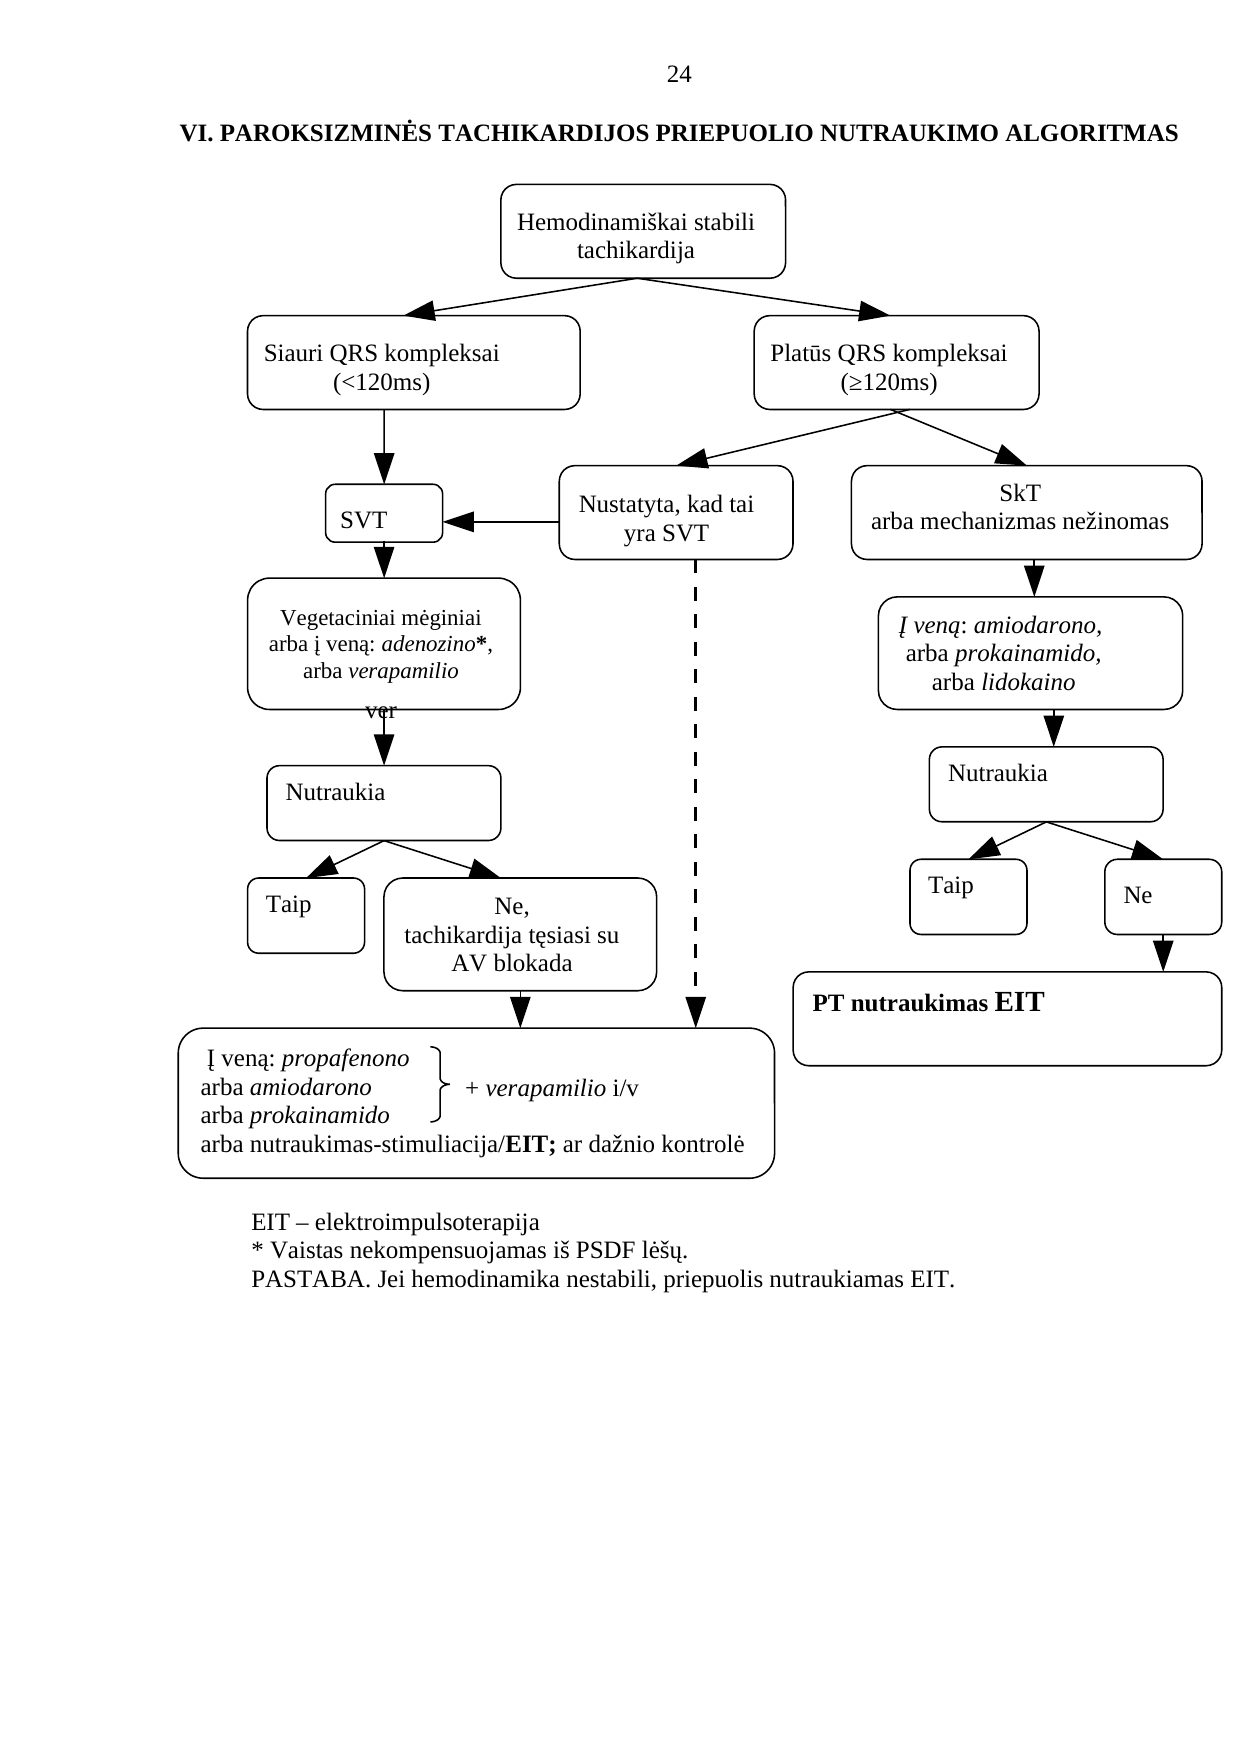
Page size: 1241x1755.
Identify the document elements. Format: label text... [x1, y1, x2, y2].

text EIT – elektroimpulsoterapija [177, 1207, 1181, 1235]
text * Vaistas nekompensuojamas iš PSDF lėšų. [177, 1235, 1181, 1264]
text PASTABA. Jei hemodinamika nestabili, priepuolis nutraukiamas EIT. [177, 1264, 1181, 1293]
text VI. PAROKSIZMINĖS TACHIKARDIJOS PRIEPUOLIO NUTRAUKIMO ALGORITMAS [177, 118, 1181, 147]
text + verapamilio i/v [465, 1073, 747, 1102]
